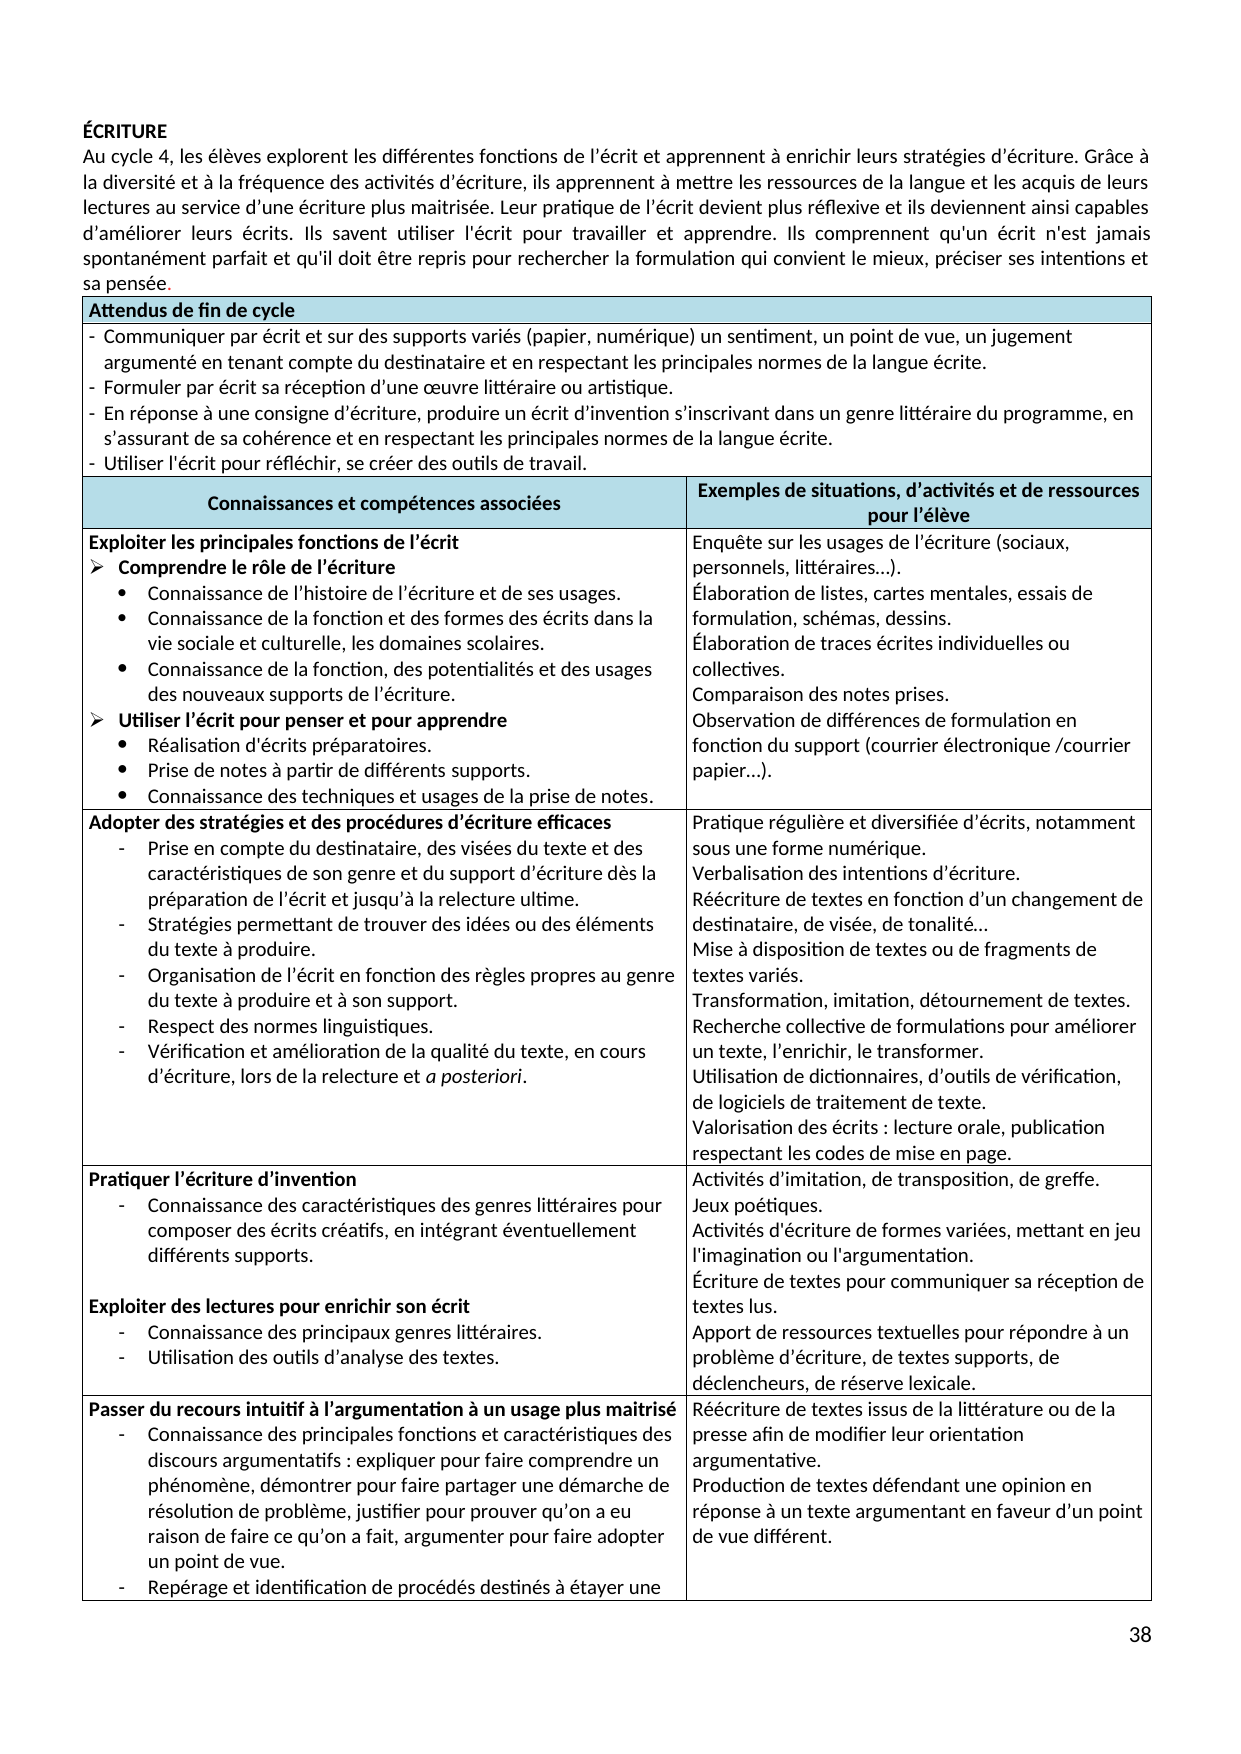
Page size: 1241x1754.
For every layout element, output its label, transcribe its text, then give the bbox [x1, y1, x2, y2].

table_cell Adopter des stratégies et des procédures d’écriture efficaces Prise en compte du destinataire, des visées du texte et des caractéristiques de son genre et du support d’écriture dès la préparation de l’écrit et jusqu’à la relecture ultime. Stratégies permettant de trouver des idées ou des éléments du texte à produire. Organisation de l’écrit en fonction des règles propres au genre du texte à produire et à son support. Respect des normes linguistiques. Vérification et amélioration de la qualité du texte, en cours d’écriture, lors de la relecture et a posteriori. [83, 810, 686, 1165]
text ÉCRITURE [83, 118, 1152, 143]
table_cell Connaissances et compétences associées [83, 477, 686, 528]
table_cell Communiquer par écrit et sur des supports variés (papier, numérique) un sentiment, un point de vue, un jugement argumenté en tenant compte du destinataire et en respectant les principales normes de la langue écrite. Formuler par écrit sa réception d’une œuvre littéraire ou artistique. En réponse à une consigne d’écriture, produire un écrit d’invention s’inscrivant dans un genre littéraire du programme, en s’assurant de sa cohérence et en respectant les principales normes de la langue écrite. Utiliser l'écrit pour réfléchir, se créer des outils de travail. [83, 324, 1151, 476]
text Au cycle 4, les élèves explorent les différentes fonctions de l’écrit et apprennent à enrichir leurs stratégies d’écriture. Grâce à la diversité et à la fréquence des activités d’écriture, ils apprennent à mettre les ressources de la langue et les acquis de leurs lectures au service d’une écriture plus maitrisée. Leur pratique de l’écrit devient plus réflexive et ils deviennent ainsi capables d’améliorer leurs écrits. Ils savent utiliser l'écrit pour travailler et apprendre. Ils comprennent qu'un écrit n'est jamais spontanément parfait et qu'il doit être repris pour rechercher la formulation qui convient le mieux, préciser ses intentions et sa pensée. [83, 143, 1152, 296]
table_cell Exploiter les principales fonctions de l’écrit Comprendre le rôle de l’écriture Connaissance de l’histoire de l’écriture et de ses usages. Connaissance de la fonction et des formes des écrits dans la vie sociale et culturelle, les domaines scolaires. Connaissance de la fonction, des potentialités et des usages des nouveaux supports de l’écriture. Utiliser l’écrit pour penser et pour apprendre Réalisation d'écrits préparatoires. Prise de notes à partir de différents supports. Connaissance des techniques et usages de la prise de notes. [83, 529, 686, 808]
table_cell Exemples de situations, d’activités et de ressources pour l’élève [687, 477, 1151, 528]
table_cell Pratique régulière et diversifiée d’écrits, notamment sous une forme numérique. Verbalisation des intentions d’écriture. Réécriture de textes en fonction d’un changement de destinataire, de visée, de tonalité… Mise à disposition de textes ou de fragments de textes variés. Transformation, imitation, détournement de textes. Recherche collective de formulations pour améliorer un texte, l’enrichir, le transformer. Utilisation de dictionnaires, d’outils de vérification, de logiciels de traitement de texte. Valorisation des écrits : lecture orale, publication respectant les codes de mise en page. [687, 810, 1151, 1165]
table_cell Pratiquer l’écriture d’invention Connaissance des caractéristiques des genres littéraires pour composer des écrits créatifs, en intégrant éventuellement différents supports. Exploiter des lectures pour enrichir son écrit Connaissance des principaux genres littéraires. Utilisation des outils d’analyse des textes. [83, 1166, 686, 1395]
table_cell Passer du recours intuitif à l’argumentation à un usage plus maitrisé Connaissance des principales fonctions et caractéristiques des discours argumentatifs : expliquer pour faire comprendre un phénomène, démontrer pour faire partager une démarche de résolution de problème, justifier pour prouver qu’on a eu raison de faire ce qu’on a fait, argumenter pour faire adopter un point de vue. Repérage et identification de procédés destinés à étayer une [83, 1396, 686, 1599]
table_cell Enquête sur les usages de l’écriture (sociaux, personnels, littéraires…). Élaboration de listes, cartes mentales, essais de formulation, schémas, dessins. Élaboration de traces écrites individuelles ou collectives. Comparaison des notes prises. Observation de différences de formulation en fonction du support (courrier électronique /courrier papier…). [687, 529, 1151, 808]
table_cell Activités d’imitation, de transposition, de greffe. Jeux poétiques. Activités d'écriture de formes variées, mettant en jeu l'imagination ou l'argumentation. Écriture de textes pour communiquer sa réception de textes lus. Apport de ressources textuelles pour répondre à un problème d’écriture, de textes supports, de déclencheurs, de réserve lexicale. [687, 1166, 1151, 1395]
table_header Attendus de fin de cycle [83, 297, 1151, 322]
table_cell Réécriture de textes issus de la littérature ou de la presse afin de modifier leur orientation argumentative. Production de textes défendant une opinion en réponse à un texte argumentant en faveur d’un point de vue différent. [687, 1396, 1151, 1599]
